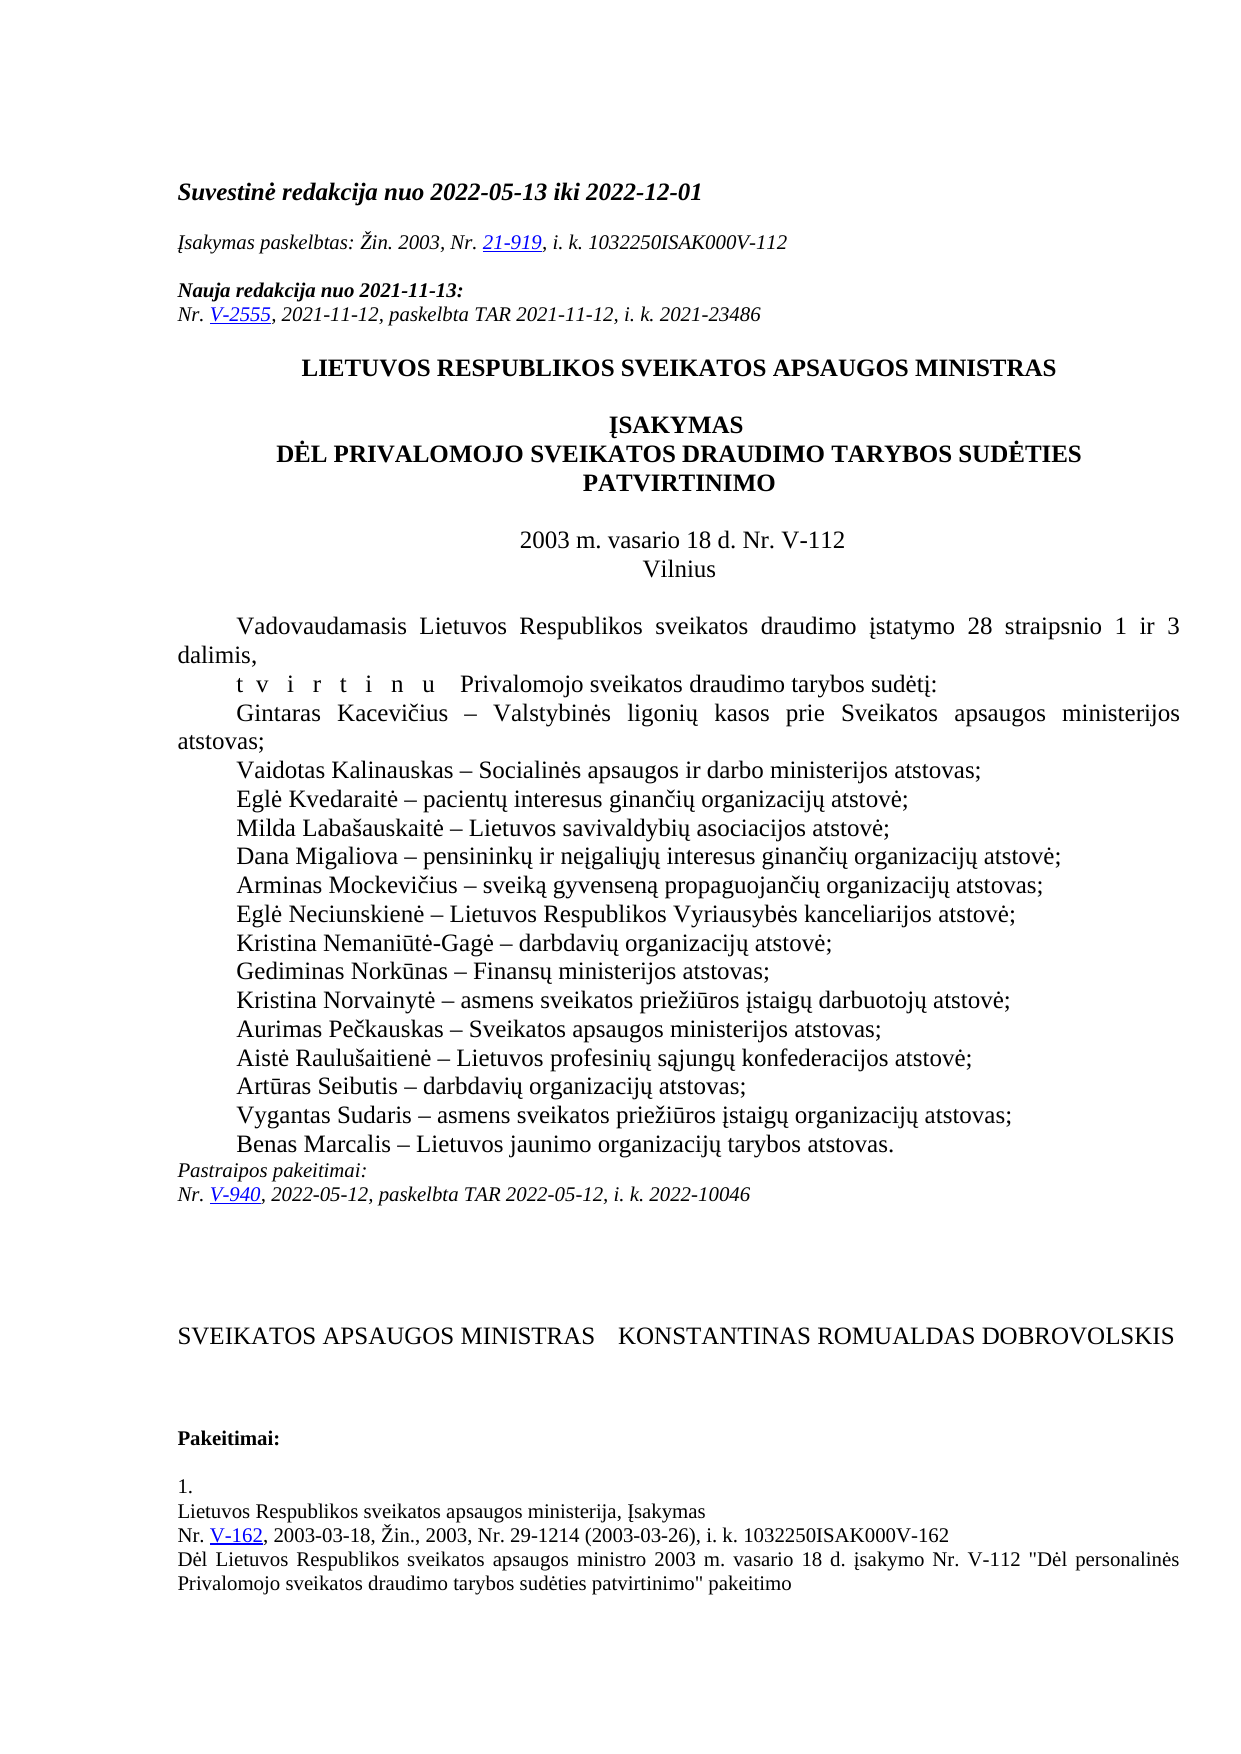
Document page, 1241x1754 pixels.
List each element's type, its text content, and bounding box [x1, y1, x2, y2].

text t v i r t i n u Privalomojo sveikatos draudimo tarybos sudėtį: [236, 669, 1181, 698]
text Kristina Norvainytė – asmens sveikatos priežiūros įstaigų darbuotojų atstovė; [177, 985, 1181, 1014]
text Vadovaudamasis Lietuvos Respublikos sveikatos draudimo įstatymo 28 straipsnio 1 ir 3 dalimis, [177, 611, 1181, 669]
text Nauja redakcija nuo 2021-11-13: [177, 278, 1181, 302]
text Eglė Kvedaraitė – pacientų interesus ginančių organizacijų atstovė; [177, 784, 1181, 813]
text 2003 m. vasario 18 d. Nr. V-112 Vilnius [177, 525, 1181, 583]
text DĖL PRIVALOMOJO SVEIKATOS DRAUDIMO TARYBOS SUDĖTIES PATVIRTINIMO [177, 439, 1181, 496]
text Arminas Mockevičius – sveiką gyvenseną propaguojančių organizacijų atstovas; [177, 870, 1181, 899]
text Gediminas Norkūnas – Finansų ministerijos atstovas; [177, 956, 1181, 985]
text Nr. V-940, 2022-05-12, paskelbta TAR 2022-05-12, i. k. 2022-10046 [177, 1182, 1181, 1206]
text Dana Migaliova – pensininkų ir neįgaliųjų interesus ginančių organizacijų atstovė; [177, 841, 1181, 870]
text Lietuvos Respublikos sveikatos apsaugos ministerija, Įsakymas [177, 1498, 1181, 1523]
text Suvestinė redakcija nuo 2022-05-13 iki 2022-12-01 [177, 177, 1181, 206]
text LIETUVOS RESPUBLIKOS SVEIKATOS APSAUGOS MINISTRAS [177, 353, 1181, 381]
text ĮSAKYMAS [177, 410, 1181, 439]
text Aurimas Pečkauskas – Sveikatos apsaugos ministerijos atstovas; [177, 1014, 1181, 1043]
text Eglė Neciunskienė – Lietuvos Respublikos Vyriausybės kanceliarijos atstovė; [177, 899, 1181, 928]
text Nr. V-162, 2003-03-18, Žin., 2003, Nr. 29-1214 (2003-03-26), i. k. 1032250ISAK000V-162 [177, 1523, 1181, 1547]
text Gintaras Kacevičius – Valstybinės ligonių kasos prie Sveikatos apsaugos ministerijos atstovas; [177, 698, 1181, 755]
text Kristina Nemaniūtė-Gagė – darbdavių organizacijų atstovė; [177, 928, 1181, 956]
text Milda Labašauskaitė – Lietuvos savivaldybių asociacijos atstovė; [177, 813, 1181, 841]
text SVEIKATOS APSAUGOS MINISTRAS KONSTANTINAS ROMUALDAS DOBROVOLSKIS [177, 1321, 1181, 1349]
text Vygantas Sudaris – asmens sveikatos priežiūros įstaigų organizacijų atstovas; [177, 1100, 1181, 1129]
text Artūras Seibutis – darbdavių organizacijų atstovas; [177, 1071, 1181, 1100]
text Įsakymas paskelbtas: Žin. 2003, Nr. 21-919, i. k. 1032250ISAK000V-112 [177, 230, 1181, 254]
text Pakeitimai: [177, 1426, 1181, 1450]
text Pastraipos pakeitimai: [177, 1158, 1181, 1182]
text 1. [177, 1474, 1181, 1498]
text Benas Marcalis – Lietuvos jaunimo organizacijų tarybos atstovas. [177, 1129, 1181, 1158]
text Nr. V-2555, 2021-11-12, paskelbta TAR 2021-11-12, i. k. 2021-23486 [177, 302, 1181, 326]
text Vaidotas Kalinauskas – Socialinės apsaugos ir darbo ministerijos atstovas; [177, 755, 1181, 784]
text Aistė Raulušaitienė – Lietuvos profesinių sąjungų konfederacijos atstovė; [177, 1043, 1181, 1071]
text Dėl Lietuvos Respublikos sveikatos apsaugos ministro 2003 m. vasario 18 d. įsakymo Nr. V-112 "Dėl personalinės Privalomojo sveikatos draudimo tarybos sudėties patvirtinimo" pakeitimo [177, 1547, 1181, 1595]
